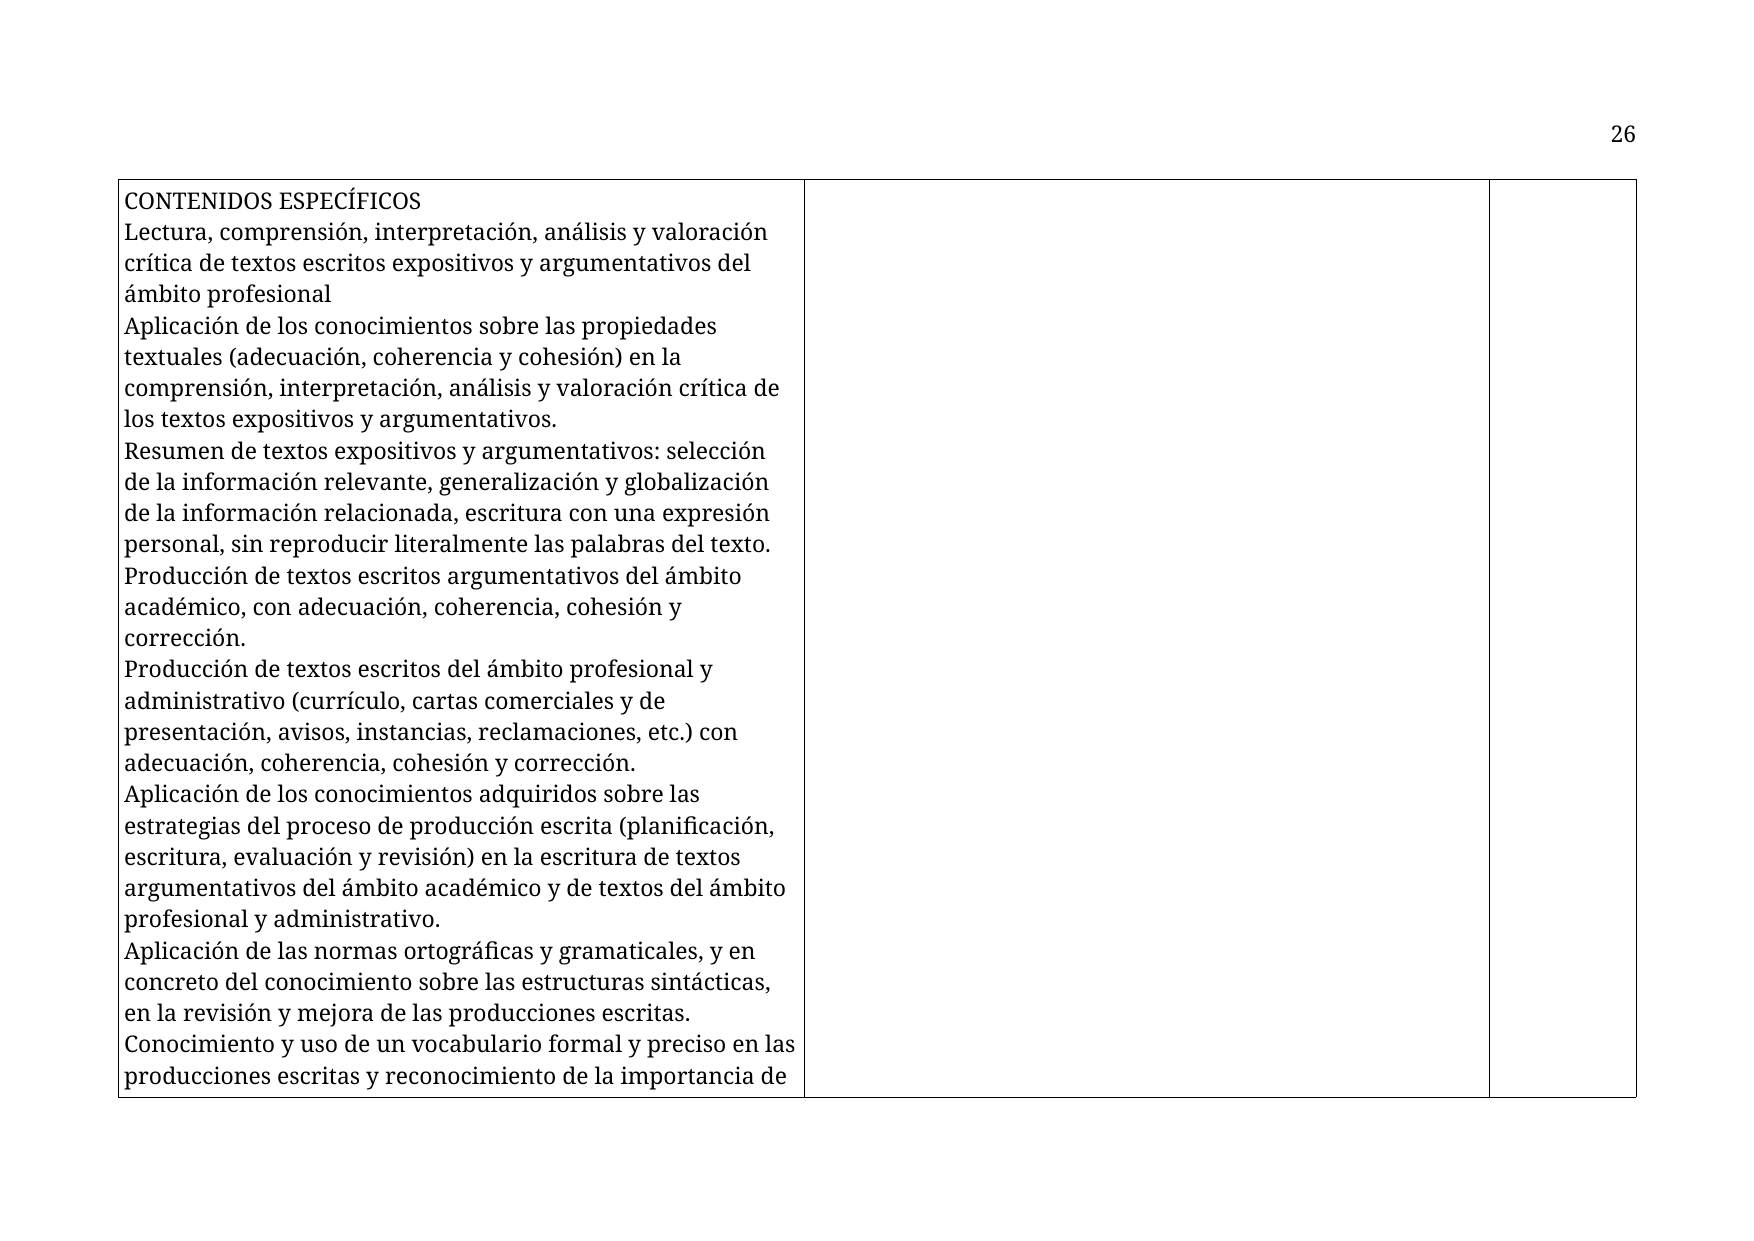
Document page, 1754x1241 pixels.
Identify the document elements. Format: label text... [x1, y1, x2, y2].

table_cell [1490, 180, 1636, 1097]
table_cell CONTENIDOS ESPECÍFICOS Lectura, comprensión, interpretación, análisis y valoración crítica de textos escritos expositivos y argumentativos del ámbito profesional Aplicación de los conocimientos sobre las propiedades textuales (adecuación, coherencia y cohesión) en la comprensión, interpretación, análisis y valoración crítica de los textos expositivos y argumentativos. Resumen de textos expositivos y argumentativos: selección de la información relevante, generalización y globalización de la información relacionada, escritura con una expresión personal, sin reproducir literalmente las palabras del texto. Producción de textos escritos argumentativos del ámbito académico, con adecuación, coherencia, cohesión y corrección. Producción de textos escritos del ámbito profesional y administrativo (currículo, cartas comerciales y de presentación, avisos, instancias, reclamaciones, etc.) con adecuación, coherencia, cohesión y corrección. Aplicación de los conocimientos adquiridos sobre las estrategias del proceso de producción escrita (planificación, escritura, evaluación y revisión) en la escritura de textos argumentativos del ámbito académico y de textos del ámbito profesional y administrativo. Aplicación de las normas ortográficas y gramaticales, y en concreto del conocimiento sobre las estructuras sintácticas, en la revisión y mejora de las producciones escritas. Conocimiento y uso de un vocabulario formal y preciso en las producciones escritas y reconocimiento de la importancia de [119, 180, 804, 1097]
table_cell [805, 180, 1489, 1097]
